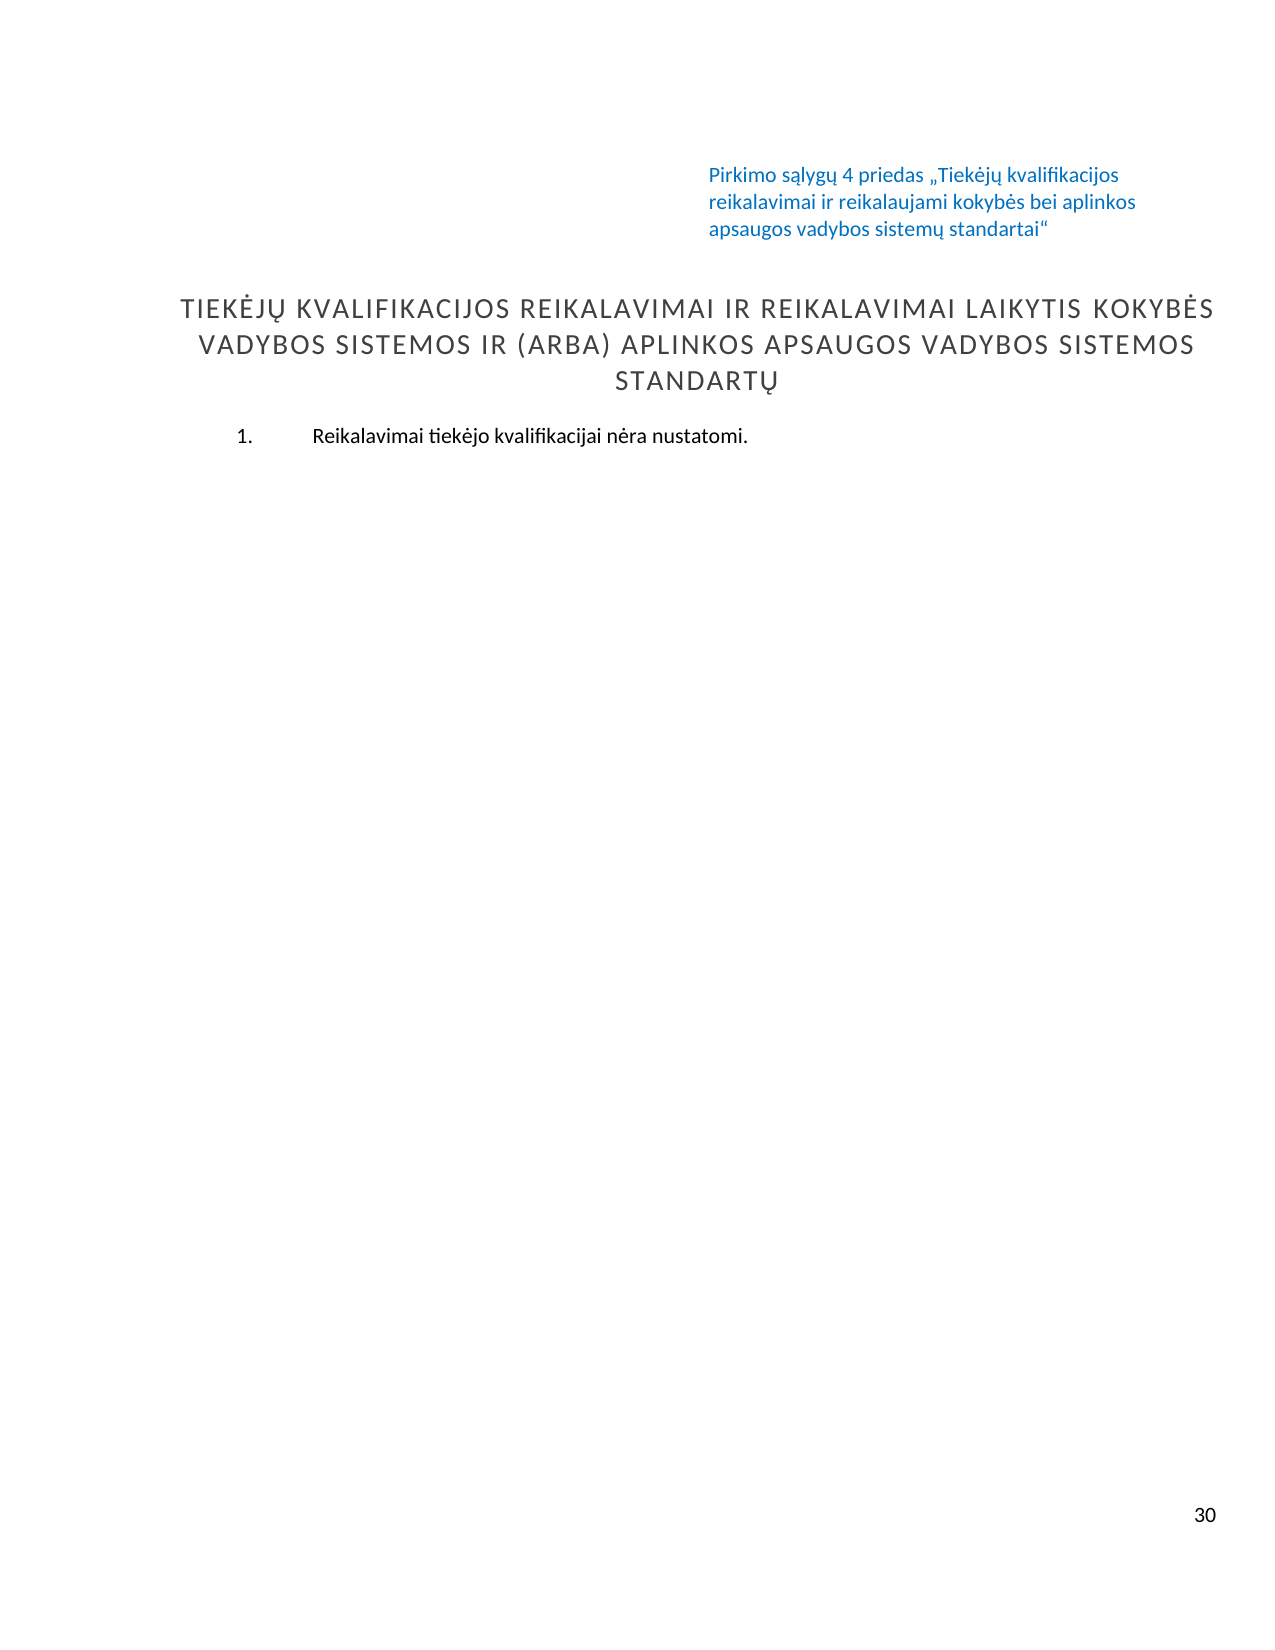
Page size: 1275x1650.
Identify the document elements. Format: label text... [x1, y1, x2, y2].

text TIEKĖJŲ KVALIFIKACIJOS REIKALAVIMAI IR REIKALAVIMAI LAIKYTIS KOKYBĖS VADYBOS SISTEMOS IR (ARBA) APLINKOS APSAUGOS VADYBOS SISTEMOS STANDARTŲ [177, 290, 1216, 397]
subtitle Pirkimo sąlygų 4 priedas „Tiekėjų kvalifikacijos reikalavimai ir reikalaujami kokybės bei aplinkos apsaugos vadybos sistemų standartai“ [709, 161, 1216, 241]
list Reikalavimai tiekėjo kvalifikacijai nėra nustatomi. [177, 422, 1216, 449]
